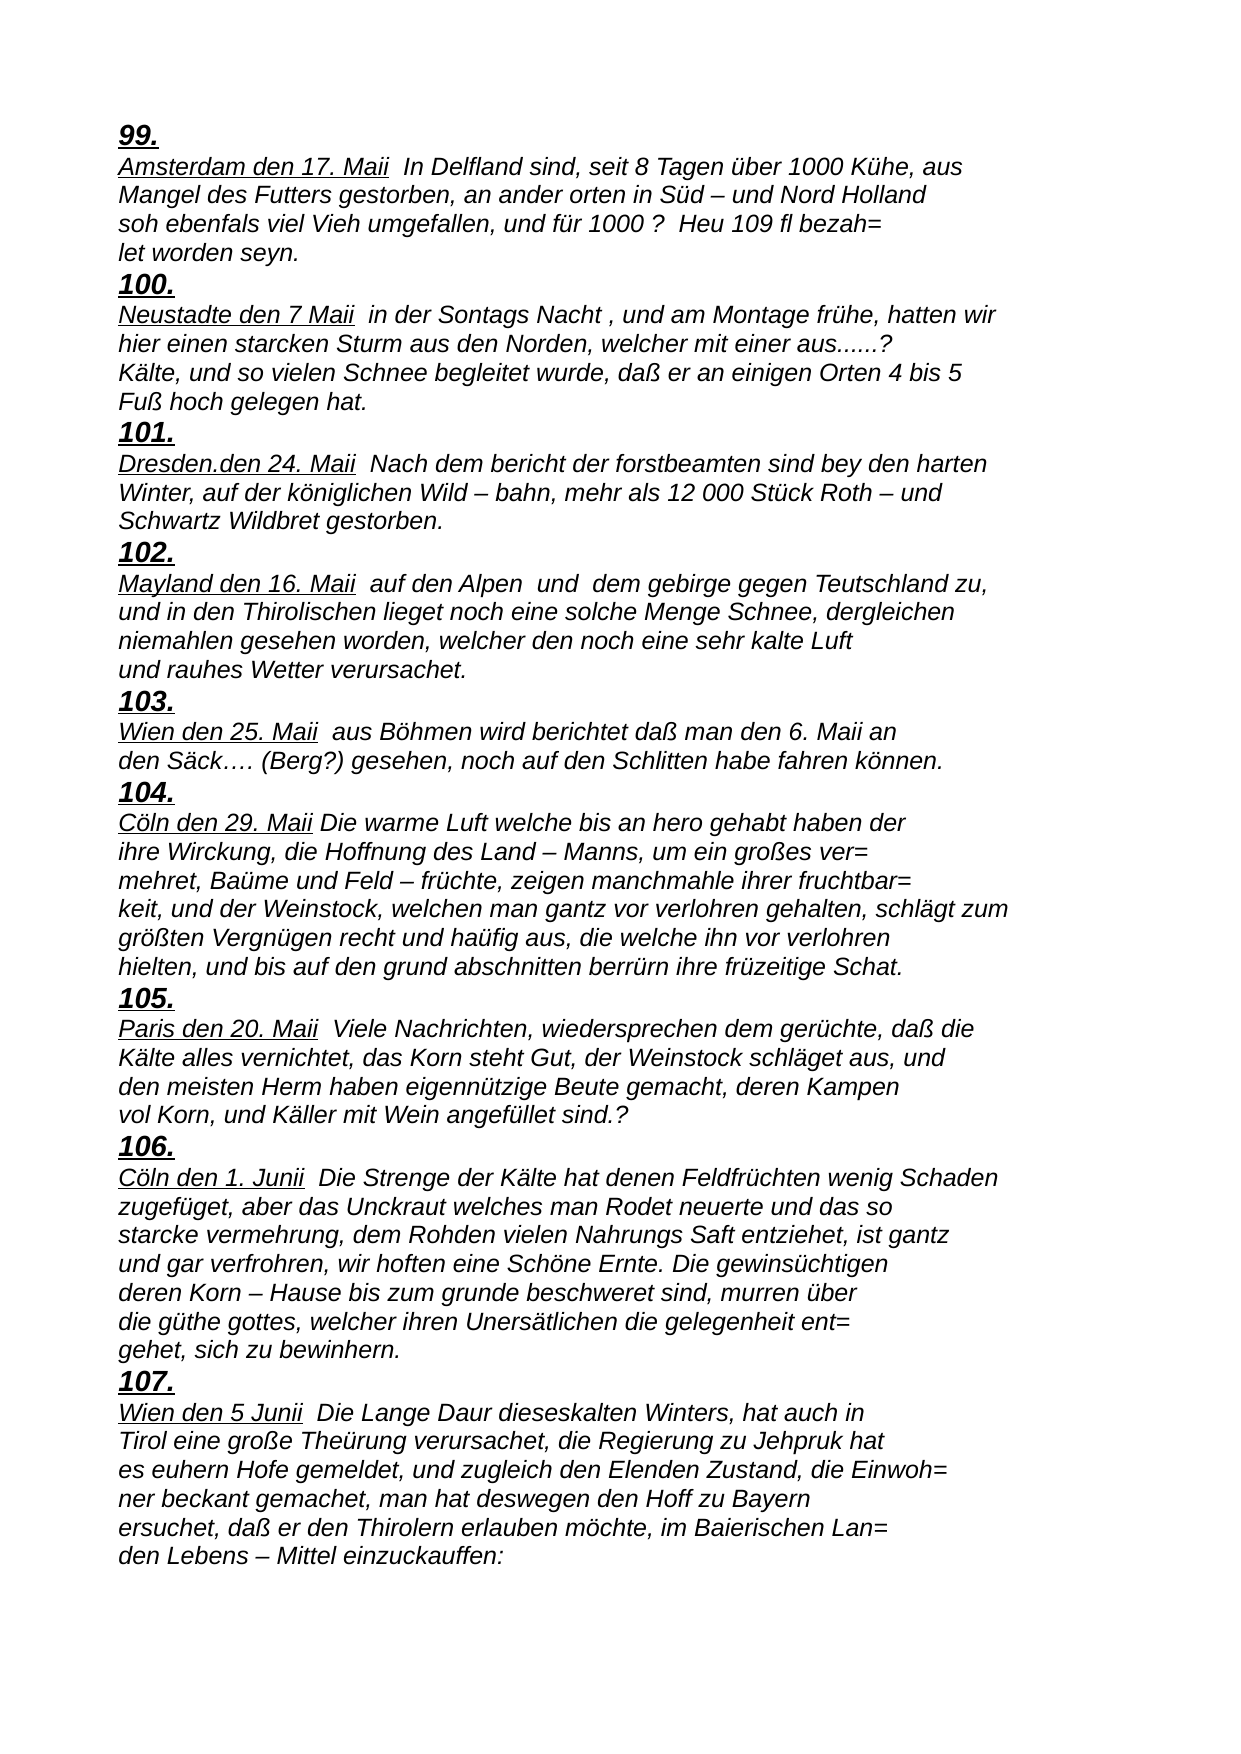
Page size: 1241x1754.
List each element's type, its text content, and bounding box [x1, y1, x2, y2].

text hielten, und bis auf den grund abschnitten berrürn ihre früzeitige Schat. [118, 952, 1122, 981]
text Amsterdam den 17. Maii In Delfland sind, seit 8 Tagen über 1000 Kühe, aus [118, 152, 1122, 180]
text Kälte, und so vielen Schnee begleitet wurde, daß er an einigen Orten 4 bis 5 [118, 358, 1122, 386]
text niemahlen gesehen worden, welcher den noch eine sehr kalte Luft [118, 626, 1122, 655]
text deren Korn – Hause bis zum grunde beschweret sind, murren über [118, 1278, 1122, 1306]
text 100. [118, 267, 1122, 300]
text let worden seyn. [118, 238, 1122, 267]
text Tirol eine große Theürung verursachet, die Regierung zu Jehpruk hat [118, 1426, 1122, 1455]
text Mangel des Futters gestorben, an ander orten in Süd – und Nord Holland [118, 180, 1122, 209]
text Winter, auf der königlichen Wild – bahn, mehr als 12 000 Stück Roth – und [118, 477, 1122, 506]
text Cöln den 1. Junii Die Strenge der Kälte hat denen Feldfrüchten wenig Schaden [118, 1163, 1122, 1191]
text es euhern Hofe gemeldet, und zugleich den Elenden Zustand, die Einwoh= [118, 1455, 1122, 1484]
text zugefüget, aber das Unckraut welches man Rodet neuerte und das so [118, 1191, 1122, 1220]
text keit, und der Weinstock, welchen man gantz vor verlohren gehalten, schlägt zum [118, 894, 1122, 923]
text Paris den 20. Maii Viele Nachrichten, wiedersprechen dem gerüchte, daß die [118, 1014, 1122, 1043]
text 106. [118, 1129, 1122, 1163]
text 101. [118, 415, 1122, 449]
text ner beckant gemachet, man hat deswegen den Hoff zu Bayern [118, 1484, 1122, 1512]
text mehret, Baüme und Feld – früchte, zeigen manchmahle ihrer fruchtbar= [118, 866, 1122, 894]
text 102. [118, 535, 1122, 568]
text soh ebenfals viel Vieh umgefallen, und für 1000 ? Heu 109 fl bezah= [118, 209, 1122, 238]
text den meisten Herm haben eigennützige Beute gemacht, deren Kampen [118, 1072, 1122, 1100]
text Kälte alles vernichtet, das Korn steht Gut, der Weinstock schläget aus, und [118, 1043, 1122, 1072]
text Wien den 5 Junii Die Lange Daur dieseskalten Winters, hat auch in [118, 1397, 1122, 1426]
text größten Vergnügen recht und haüfig aus, die welche ihn vor verlohren [118, 923, 1122, 952]
text vol Korn, und Käller mit Wein angefüllet sind.? [118, 1100, 1122, 1129]
text Wien den 25. Maii aus Böhmen wird berichtet daß man den 6. Maii an [118, 717, 1122, 746]
text Neustadte den 7 Maii in der Sontags Nacht , und am Montage frühe, hatten wir [118, 300, 1122, 329]
text Fuß hoch gelegen hat. [118, 386, 1122, 415]
text die güthe gottes, welcher ihren Unersätlichen die gelegenheit ent= [118, 1306, 1122, 1335]
text 103. [118, 683, 1122, 717]
text gehet, sich zu bewinhern. [118, 1335, 1122, 1364]
text den Lebens – Mittel einzuckauffen: [118, 1541, 1122, 1570]
text 105. [118, 981, 1122, 1014]
text Dresden.den 24. Maii Nach dem bericht der forstbeamten sind bey den harten [118, 449, 1122, 477]
text 104. [118, 774, 1122, 808]
text ersuchet, daß er den Thirolern erlauben möchte, im Baierischen Lan= [118, 1512, 1122, 1541]
text Schwartz Wildbret gestorben. [118, 506, 1122, 535]
text Mayland den 16. Maii auf den Alpen und dem gebirge gegen Teutschland zu, [118, 568, 1122, 597]
text hier einen starcken Sturm aus den Norden, welcher mit einer aus......? [118, 329, 1122, 358]
text und in den Thirolischen lieget noch eine solche Menge Schnee, dergleichen [118, 597, 1122, 626]
text 107. [118, 1364, 1122, 1397]
text 99. [118, 118, 1122, 152]
text und gar verfrohren, wir hoften eine Schöne Ernte. Die gewinsüchtigen [118, 1249, 1122, 1278]
text starcke vermehrung, dem Rohden vielen Nahrungs Saft entziehet, ist gantz [118, 1220, 1122, 1249]
text den Säck…. (Berg?) gesehen, noch auf den Schlitten habe fahren können. [118, 746, 1122, 774]
text Cöln den 29. Maii Die warme Luft welche bis an hero gehabt haben der [118, 808, 1122, 837]
text ihre Wirckung, die Hoffnung des Land – Manns, um ein großes ver= [118, 837, 1122, 866]
text und rauhes Wetter verursachet. [118, 655, 1122, 683]
